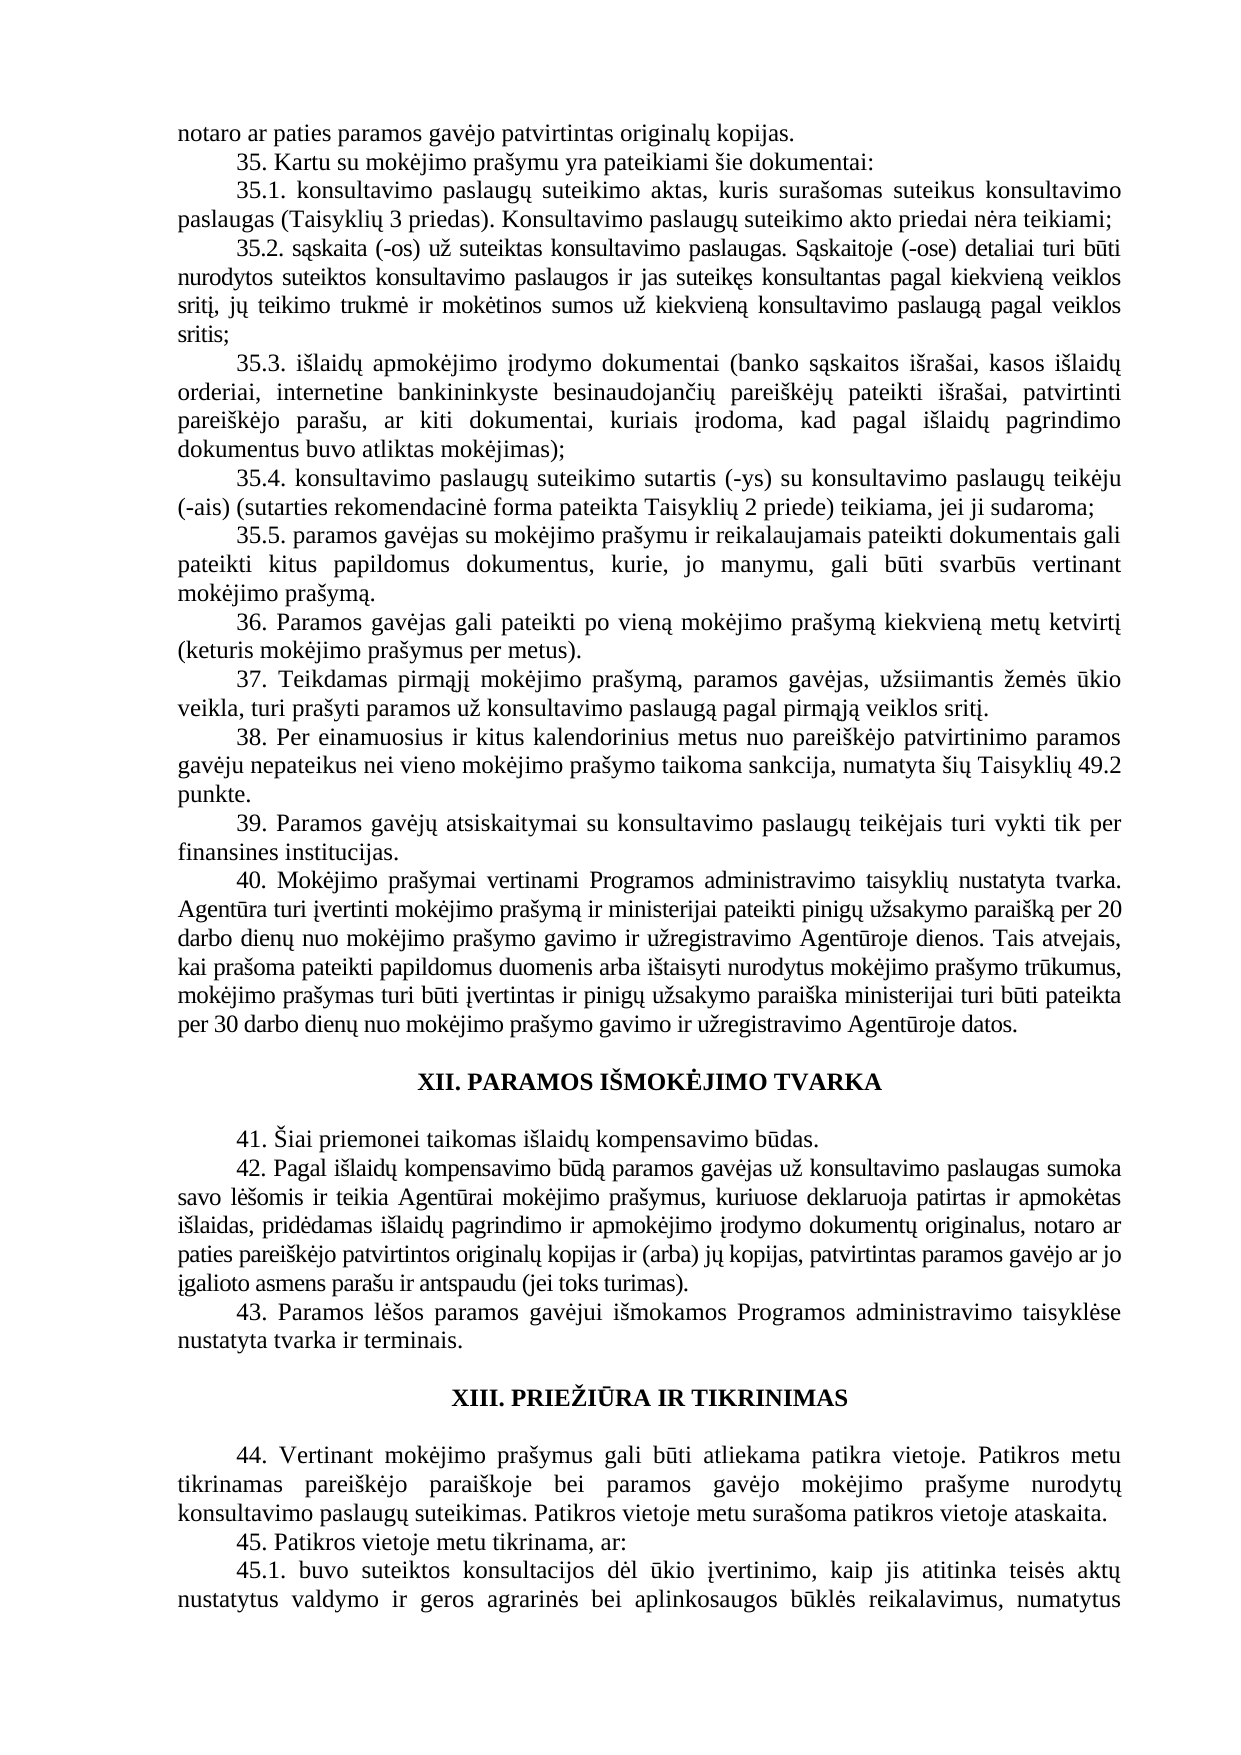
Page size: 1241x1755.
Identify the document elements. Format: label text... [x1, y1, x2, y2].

text XII. PARAMOS IŠMOKĖJIMO TVARKA [177, 1067, 1122, 1096]
text 42. Pagal išlaidų kompensavimo būdą paramos gavėjas už konsultavimo paslaugas sumoka savo lėšomis ir teikia Agentūrai mokėjimo prašymus, kuriuose deklaruoja patirtas ir apmokėtas išlaidas, pridėdamas išlaidų pagrindimo ir apmokėjimo įrodymo dokumentų originalus, notaro ar paties pareiškėjo patvirtintos originalų kopijas ir (arba) jų kopijas, patvirtintas paramos gavėjo ar jo įgalioto asmens parašu ir antspaudu (jei toks turimas). [177, 1153, 1122, 1297]
text 40. Mokėjimo prašymai vertinami Programos administravimo taisyklių nustatyta tvarka. Agentūra turi įvertinti mokėjimo prašymą ir ministerijai pateikti pinigų užsakymo paraišką per 20 darbo dienų nuo mokėjimo prašymo gavimo ir užregistravimo Agentūroje dienos. Tais atvejais, kai prašoma pateikti papildomus duomenis arba ištaisyti nurodytus mokėjimo prašymo trūkumus, mokėjimo prašymas turi būti įvertintas ir pinigų užsakymo paraiška ministerijai turi būti pateikta per 30 darbo dienų nuo mokėjimo prašymo gavimo ir užregistravimo Agentūroje datos. [177, 866, 1122, 1038]
text 35.5. paramos gavėjas su mokėjimo prašymu ir reikalaujamais pateikti dokumentais gali pateikti kitus papildomus dokumentus, kurie, jo manymu, gali būti svarbūs vertinant mokėjimo prašymą. [177, 521, 1122, 607]
text 36. Paramos gavėjas gali pateikti po vieną mokėjimo prašymą kiekvieną metų ketvirtį (keturis mokėjimo prašymus per metus). [177, 607, 1122, 664]
text 35. Kartu su mokėjimo prašymu yra pateikiami šie dokumentai: [177, 147, 1122, 176]
text 43. Paramos lėšos paramos gavėjui išmokamos Programos administravimo taisyklėse nustatyta tvarka ir terminais. [177, 1297, 1122, 1354]
text 44. Vertinant mokėjimo prašymus gali būti atliekama patikra vietoje. Patikros metu tikrinamas pareiškėjo paraiškoje bei paramos gavėjo mokėjimo prašyme nurodytų konsultavimo paslaugų suteikimas. Patikros vietoje metu surašoma patikros vietoje ataskaita. [177, 1441, 1122, 1527]
text XIII. PRIEŽIŪRA IR TIKRINIMAS [177, 1383, 1122, 1412]
text 41. Šiai priemonei taikomas išlaidų kompensavimo būdas. [177, 1124, 1122, 1153]
text 35.1. konsultavimo paslaugų suteikimo aktas, kuris surašomas suteikus konsultavimo paslaugas (Taisyklių 3 priedas). Konsultavimo paslaugų suteikimo akto priedai nėra teikiami; [177, 176, 1122, 233]
text 39. Paramos gavėjų atsiskaitymai su konsultavimo paslaugų teikėjais turi vykti tik per finansines institucijas. [177, 808, 1122, 866]
text 45.1. buvo suteiktos konsultacijos dėl ūkio įvertinimo, kaip jis atitinka teisės aktų nustatytus valdymo ir geros agrarinės bei aplinkosaugos būklės reikalavimus, numatytus [177, 1556, 1122, 1613]
text 37. Teikdamas pirmąjį mokėjimo prašymą, paramos gavėjas, užsiimantis žemės ūkio veikla, turi prašyti paramos už konsultavimo paslaugą pagal pirmąją veiklos sritį. [177, 664, 1122, 722]
text notaro ar paties paramos gavėjo patvirtintas originalų kopijas. [177, 118, 1122, 147]
text 38. Per einamuosius ir kitus kalendorinius metus nuo pareiškėjo patvirtinimo paramos gavėju nepateikus nei vieno mokėjimo prašymo taikoma sankcija, numatyta šių Taisyklių 49.2 punkte. [177, 722, 1122, 808]
text 45. Patikros vietoje metu tikrinama, ar: [177, 1527, 1122, 1556]
text 35.3. išlaidų apmokėjimo įrodymo dokumentai (banko sąskaitos išrašai, kasos išlaidų orderiai, internetine bankininkyste besinaudojančių pareiškėjų pateikti išrašai, patvirtinti pareiškėjo parašu, ar kiti dokumentai, kuriais įrodoma, kad pagal išlaidų pagrindimo dokumentus buvo atliktas mokėjimas); [177, 348, 1122, 463]
text 35.2. sąskaita (-os) už suteiktas konsultavimo paslaugas. Sąskaitoje (-ose) detaliai turi būti nurodytos suteiktos konsultavimo paslaugos ir jas suteikęs konsultantas pagal kiekvieną veiklos sritį, jų teikimo trukmė ir mokėtinos sumos už kiekvieną konsultavimo paslaugą pagal veiklos sritis; [177, 233, 1122, 348]
text 35.4. konsultavimo paslaugų suteikimo sutartis (-ys) su konsultavimo paslaugų teikėju (-ais) (sutarties rekomendacinė forma pateikta Taisyklių 2 priede) teikiama, jei ji sudaroma; [177, 463, 1122, 521]
